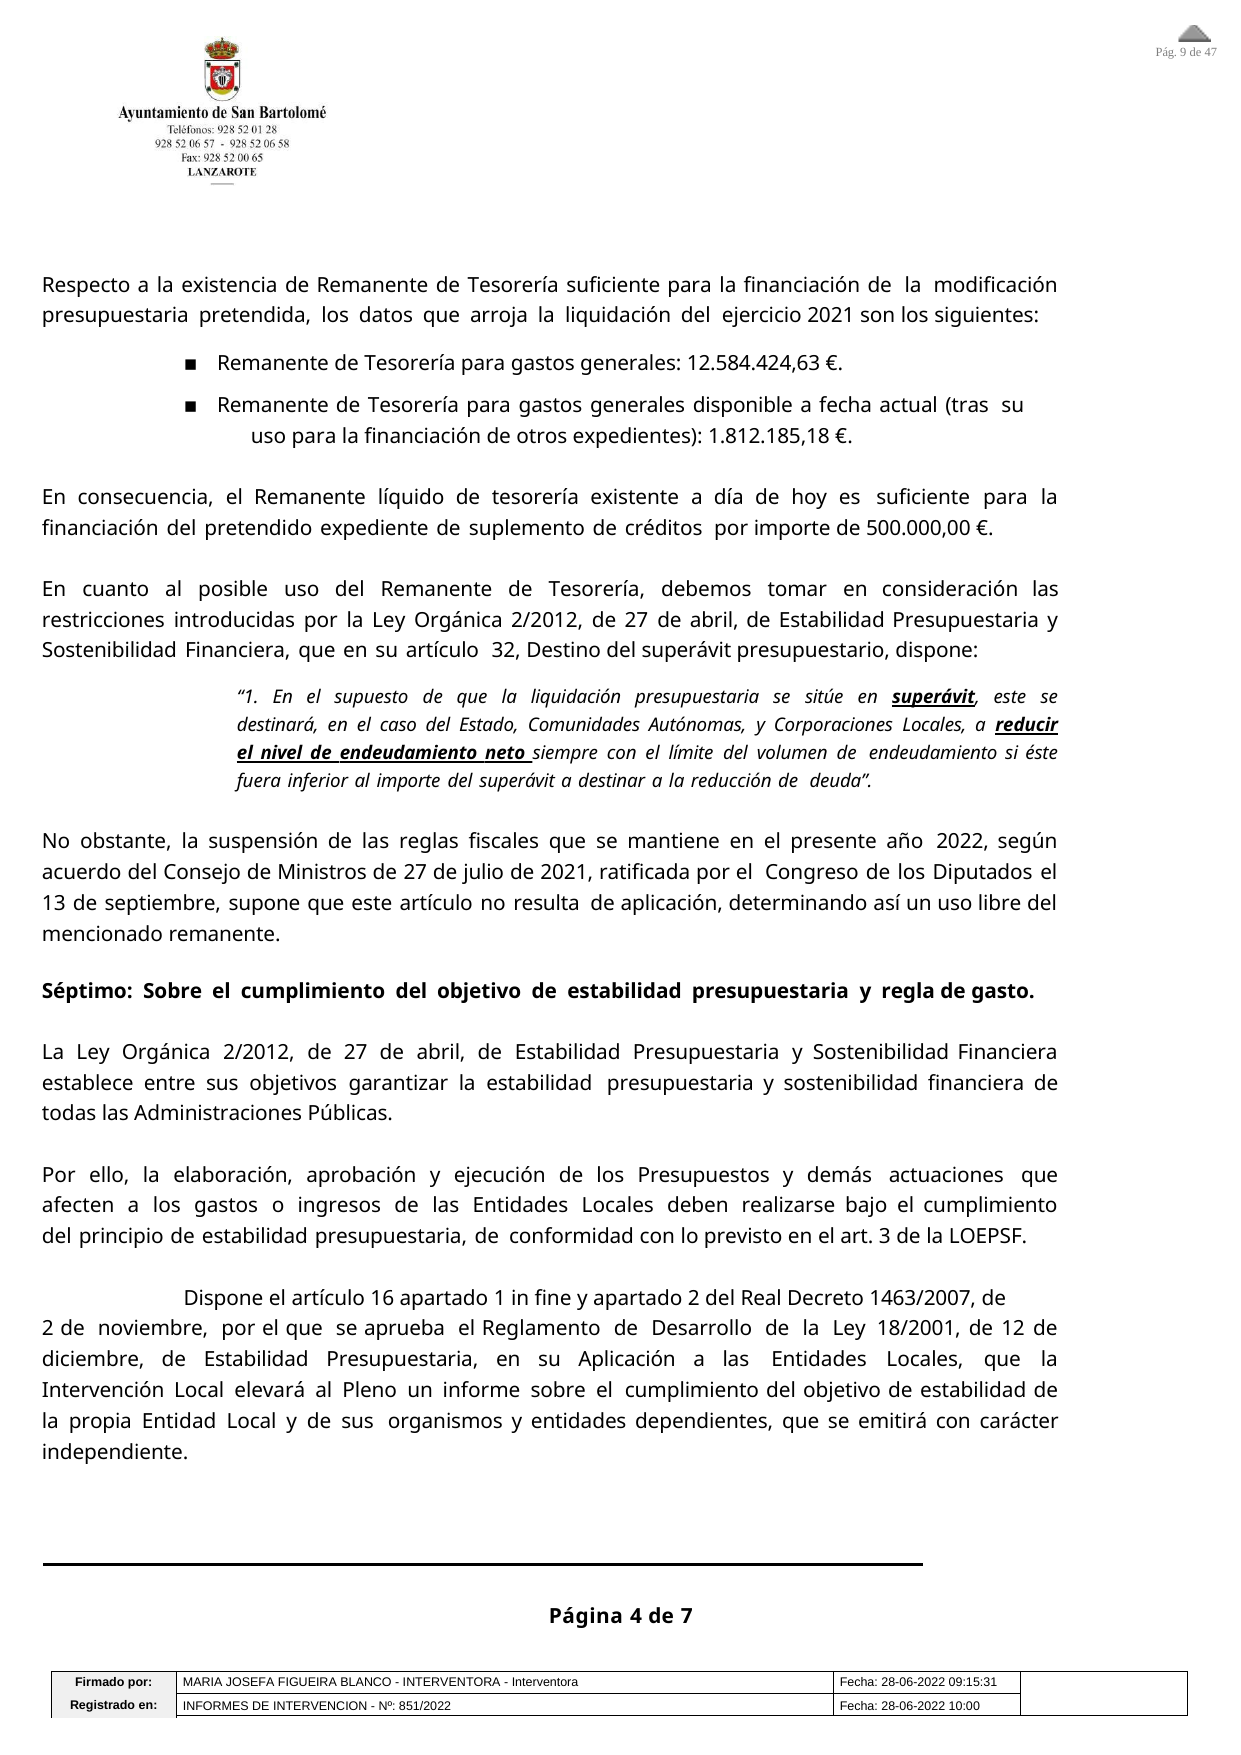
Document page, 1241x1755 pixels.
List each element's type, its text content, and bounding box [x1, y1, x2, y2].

text Página 4 de 7 [322, 1602, 918, 1630]
table_cell Registrado en: [52, 1696, 176, 1715]
table_header Fecha: 28-06-2022 09:15:31 [834, 1672, 1020, 1693]
table_header Firmado por: [52, 1672, 176, 1693]
list Remanente de Tesorería para gastos generales: 12.584.424,63 €. [183, 348, 1232, 377]
picture [116, 36, 329, 186]
text Respecto a la existencia de Remanente de Tesorería suficiente para la financiación de la modificación presupuestaria pretendida, los datos que arroja la liquidación del ejercicio 2021 son los siguientes: [42, 270, 1059, 329]
text No obstante, la suspensión de las reglas fiscales que se mantiene en el presente año 2022, según acuerdo del Consejo de Ministros de 27 de julio de 2021, ratificada por el Congreso de los Diputados el 13 de septiembre, supone que este artículo no resulta de aplicación, determinando así un uso libre del mencionado remanente. [42, 826, 1058, 947]
table_header [1021, 1672, 1187, 1715]
table_cell INFORMES DE INTERVENCION - Nº: 851/2022 [177, 1694, 833, 1715]
text 2 de noviembre, por el que se aprueba el Reglamento de Desarrollo de la Ley 18/2001, de 12 de diciembre, de Estabilidad Presupuestaria, en su Aplicación a las Entidades Locales, que la Intervención Local elevará al Pleno un informe sobre el cumplimiento del objetivo de estabilidad de la propia Entidad Local y de sus organismos y entidades dependientes, que se emitirá con carácter independiente. [42, 1313, 1059, 1465]
text En consecuencia, el Remanente líquido de tesorería existente a día de hoy es suficiente para la financiación del pretendido expediente de suplemento de créditos por importe de 500.000,00 €. [42, 482, 1059, 541]
picture [1177, 25, 1211, 42]
text En cuanto al posible uso del Remanente de Tesorería, debemos tomar en consideración las restricciones introducidas por la Ley Orgánica 2/2012, de 27 de abril, de Estabilidad Presupuestaria y Sostenibilidad Financiera, que en su artículo 32, Destino del superávit presupuestario, dispone: [42, 574, 1059, 664]
text La Ley Orgánica 2/2012, de 27 de abril, de Estabilidad Presupuestaria y Sostenibilidad Financiera establece entre sus objetivos garantizar la estabilidad presupuestaria y sostenibilidad financiera de todas las Administraciones Públicas. [42, 1037, 1058, 1127]
list Remanente de Tesorería para gastos generales disponible a fecha actual (tras su uso para la financiación de otros expedientes): 1.812.185,18 €. [183, 390, 1057, 449]
text Dispone el artículo 16 apartado 1 in fine y apartado 2 del Real Decreto 1463/2007, de [183, 1283, 1232, 1311]
text “1. En el supuesto de que la liquidación presupuestaria se sitúe en superávit, este se destinará, en el caso del Estado, Comunidades Autónomas, y Corporaciones Locales, a reducir el nivel de endeudamiento neto siempre con el límite del volumen de endeudamiento si éste fuera inferior al importe del superávit a destinar a la reducción de deuda”. [237, 684, 1059, 793]
table_cell Fecha: 28-06-2022 10:00 [834, 1694, 1020, 1715]
text Séptimo: Sobre el cumplimiento del objetivo de estabilidad presupuestaria y regla de gasto. [42, 976, 1059, 1004]
text Por ello, la elaboración, aprobación y ejecución de los Presupuestos y demás actuaciones que afecten a los gastos o ingresos de las Entidades Locales deben realizarse bajo el cumplimiento del principio de estabilidad presupuestaria, de conformidad con lo previsto en el art. 3 de la LOEPSF. [42, 1160, 1058, 1250]
table_header MARIA JOSEFA FIGUEIRA BLANCO - INTERVENTORA - Interventora [177, 1672, 833, 1693]
